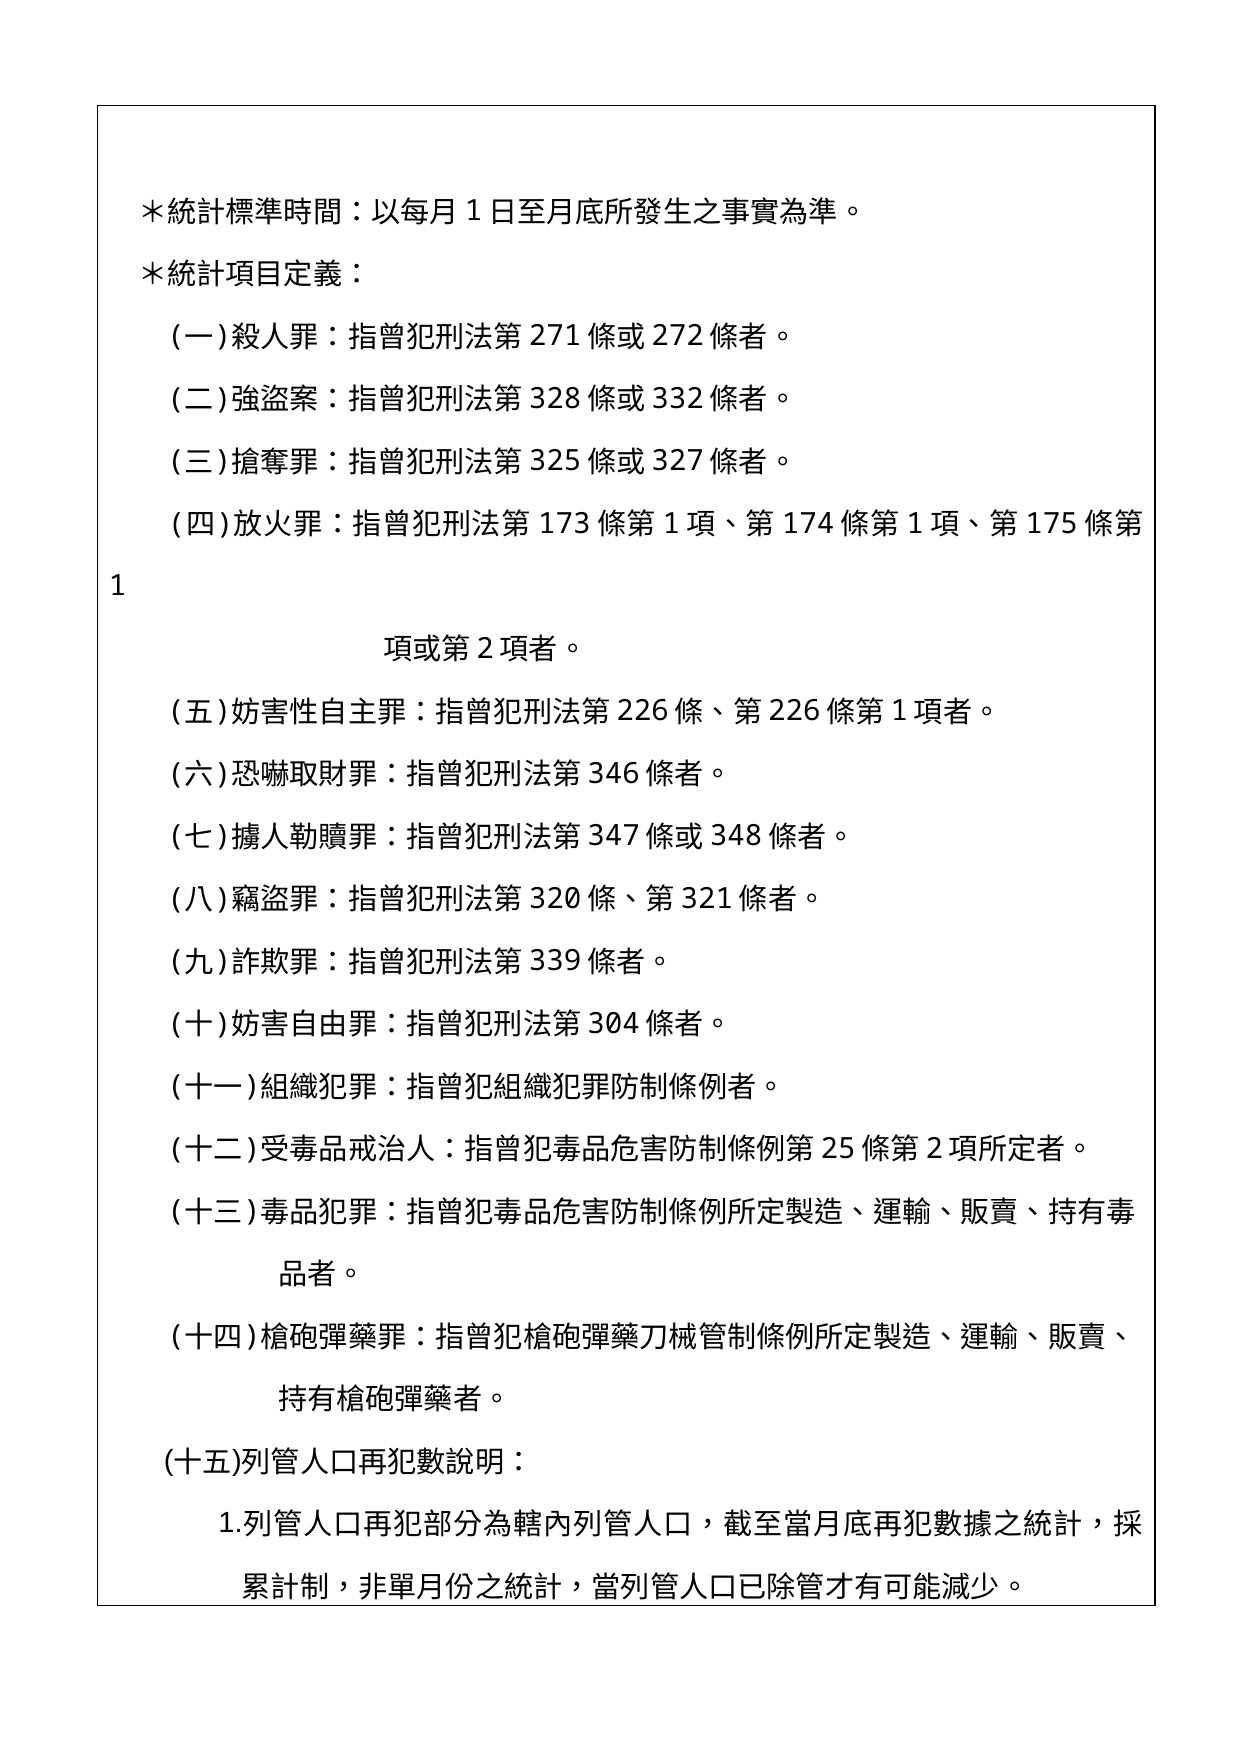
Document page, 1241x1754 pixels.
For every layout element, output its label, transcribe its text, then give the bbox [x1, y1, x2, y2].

table_header ＊統計標準時間：以每月1日至月底所發生之事實為準。 ＊統計項目定義： (一)殺人罪：指曾犯刑法第271條或272條者。 (二)強盜案：指曾犯刑法第328條或332條者。 (三)搶奪罪：指曾犯刑法第325條或327條者。 (四)放火罪：指曾犯刑法第173條第1項、第174條第1項、第175條第1 項或第2項者。 (五)妨害性自主罪：指曾犯刑法第226條、第226條第1項者。 (六)恐嚇取財罪：指曾犯刑法第346條者。 (七)擄人勒贖罪：指曾犯刑法第347條或348條者。 (八)竊盜罪：指曾犯刑法第320條、第321條者。 (九)詐欺罪：指曾犯刑法第339條者。 (十)妨害自由罪：指曾犯刑法第304條者。 (十一)組織犯罪：指曾犯組織犯罪防制條例者。 (十二)受毒品戒治人：指曾犯毒品危害防制條例第25條第2項所定者。 (十三)毒品犯罪：指曾犯毒品危害防制條例所定製造、運輸、販賣、持有毒 品者。 (十四)槍砲彈藥罪：指曾犯槍砲彈藥刀械管制條例所定製造、運輸、販賣、 持有槍砲彈藥者。 (十五)列管人口再犯數說明： 1.列管人口再犯部分為轄內列管人口，截至當月底再犯數據之統計，採累計制，非單月份之統計，當列管人口已除管才有可能減少。 [98, 106, 1154, 1605]
